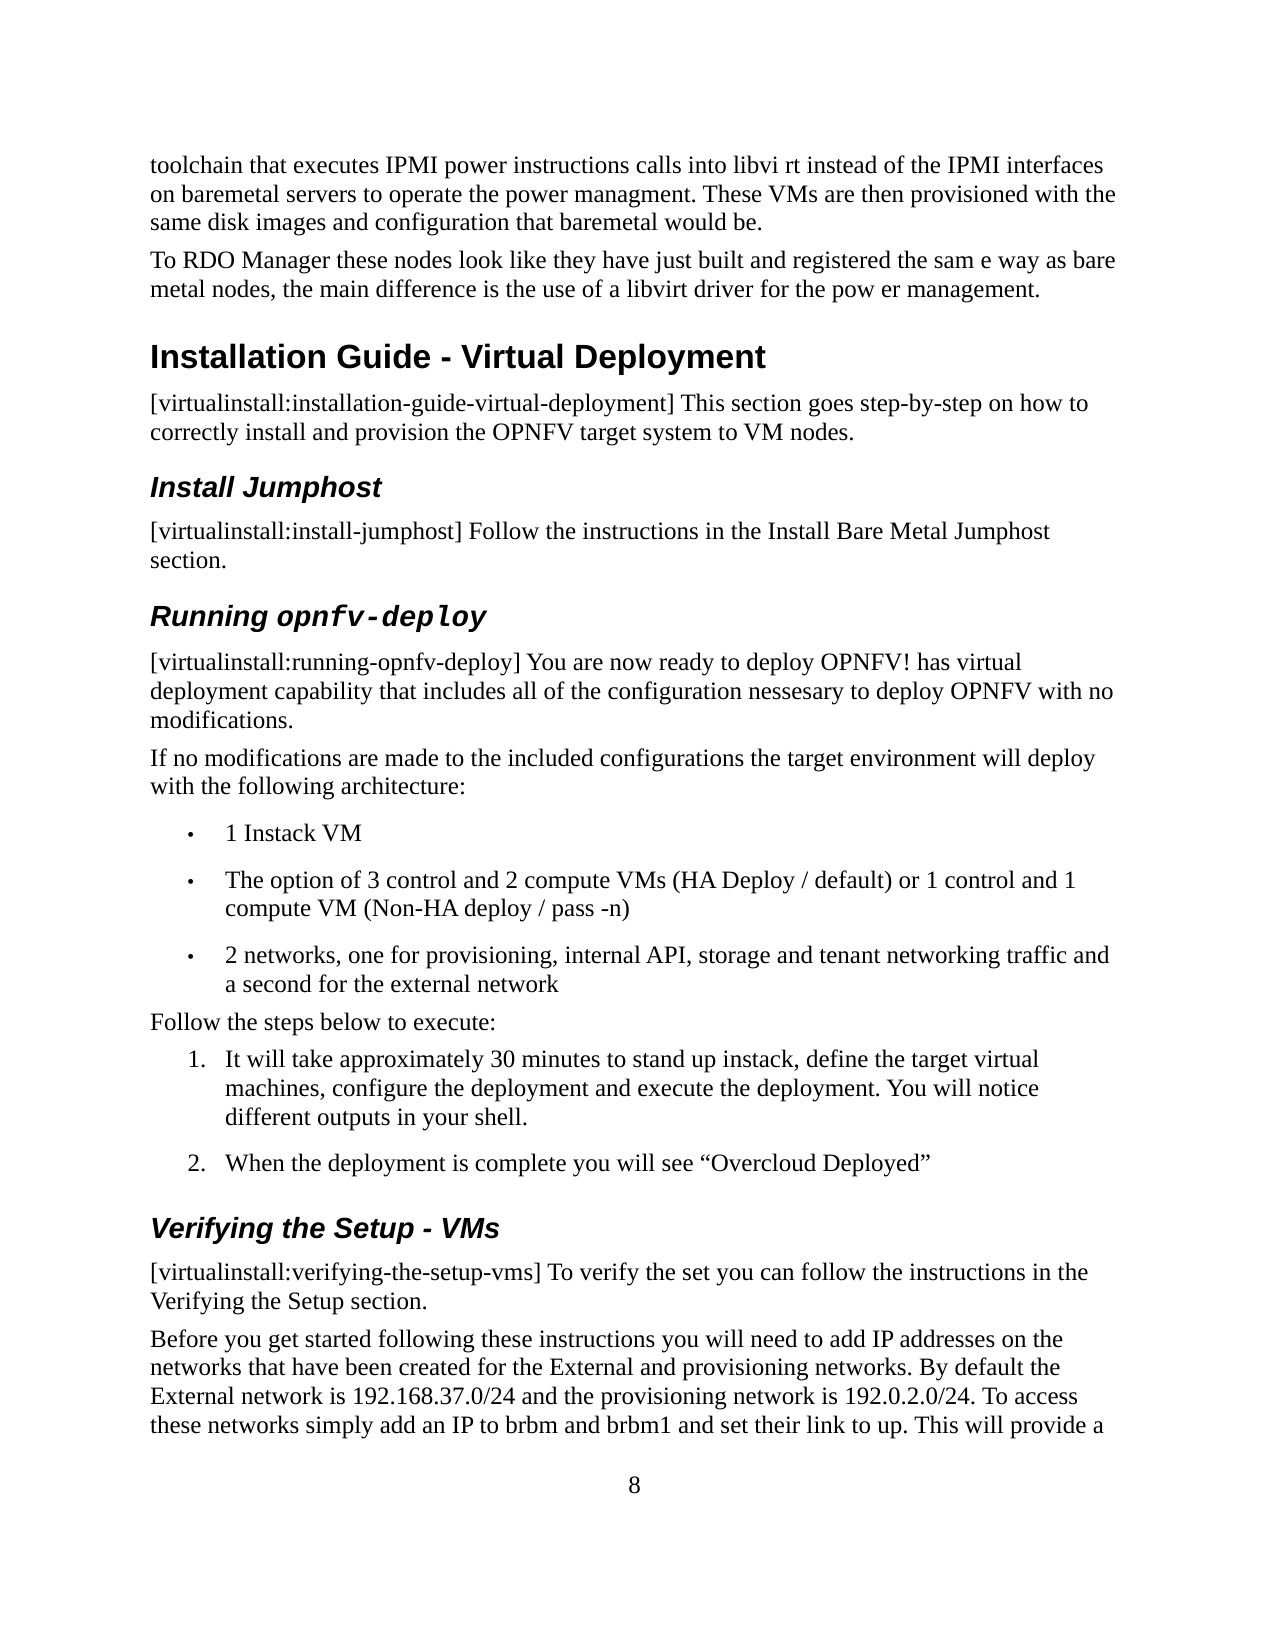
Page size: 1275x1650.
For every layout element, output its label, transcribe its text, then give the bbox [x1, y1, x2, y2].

text Follow the steps below to execute: [150, 1007, 1125, 1035]
list When the deployment is complete you will see “Overcloud Deployed” [187, 1148, 1125, 1177]
text toolchain that executes IPMI power instructions calls into libvi rt instead of the IPMI interfaces on baremetal servers to operate the power managment. These VMs are then provisioned with the same disk images and configuration that baremetal would be. [150, 150, 1125, 236]
text [virtualinstall:running-opnfv-deploy] You are now ready to deploy OPNFV! has virtual deployment capability that includes all of the configuration nessesary to deploy OPNFV with no modifications. [150, 647, 1125, 734]
subtitle Running opnfv-deploy [150, 599, 1125, 635]
text Before you get started following these instructions you will need to add IP addresses on the networks that have been created for the External and provisioning networks. By default the External network is 192.168.37.0/24 and the provisioning network is 192.0.2.0/24. To access these networks simply add an IP to brbm and brbm1 and set their link to up. This will provide a [150, 1324, 1125, 1439]
text [virtualinstall:verifying-the-setup-vms] To verify the set you can follow the instructions in the Verifying the Setup section. [150, 1257, 1125, 1315]
list The option of 3 control and 2 compute VMs (HA Deploy / default) or 1 control and 1 compute VM (Non-HA deploy / pass -n) [187, 865, 1125, 922]
list 1 Instack VM [187, 818, 1125, 847]
text [virtualinstall:install-jumphost] Follow the instructions in the Install Bare Metal Jumphost section. [150, 516, 1125, 574]
subtitle Verifying the Setup - VMs [150, 1211, 1125, 1245]
text If no modifications are made to the included configurations the target environment will deploy with the following architecture: [150, 743, 1125, 800]
subtitle Install Jumphost [150, 470, 1125, 504]
subtitle Installation Guide - Virtual Deployment [150, 337, 1125, 375]
list It will take approximately 30 minutes to stand up instack, define the target virtual machines, configure the deployment and execute the deployment. You will notice different outputs in your shell. [187, 1044, 1125, 1131]
text To RDO Manager these nodes look like they have just built and registered the sam e way as bare metal nodes, the main difference is the use of a libvirt driver for the pow er management. [150, 245, 1125, 303]
text [virtualinstall:installation-guide-virtual-deployment] This section goes step-by-step on how to correctly install and provision the OPNFV target system to VM nodes. [150, 388, 1125, 445]
list 2 networks, one for provisioning, internal API, storage and tenant networking traffic and a second for the external network [187, 940, 1125, 998]
